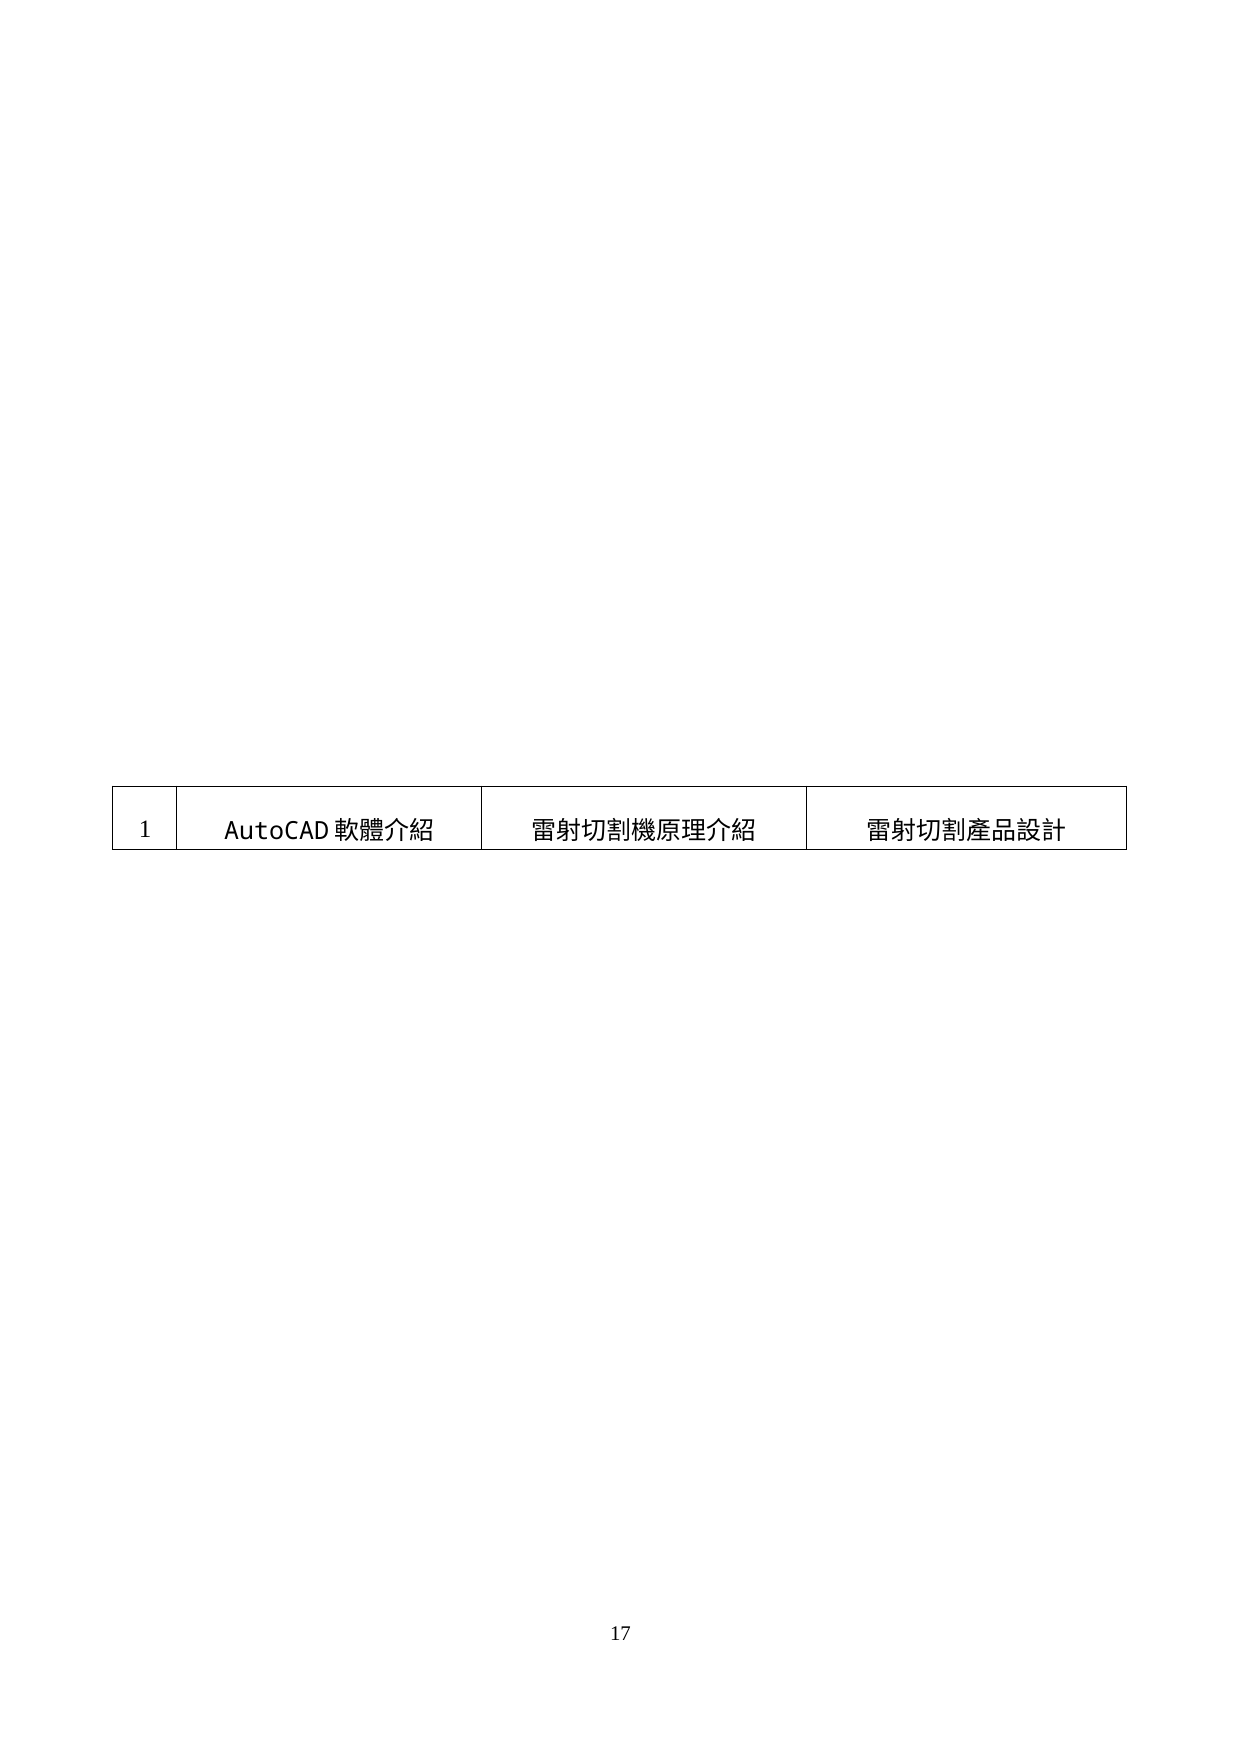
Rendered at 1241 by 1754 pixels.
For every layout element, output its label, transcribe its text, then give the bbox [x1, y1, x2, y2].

table_cell 雷射切割機原理介紹 [482, 787, 806, 849]
table_cell AutoCAD軟體介紹 [177, 787, 481, 849]
table_cell 1 [113, 787, 176, 849]
table_cell 雷射切割產品設計 [807, 787, 1126, 849]
